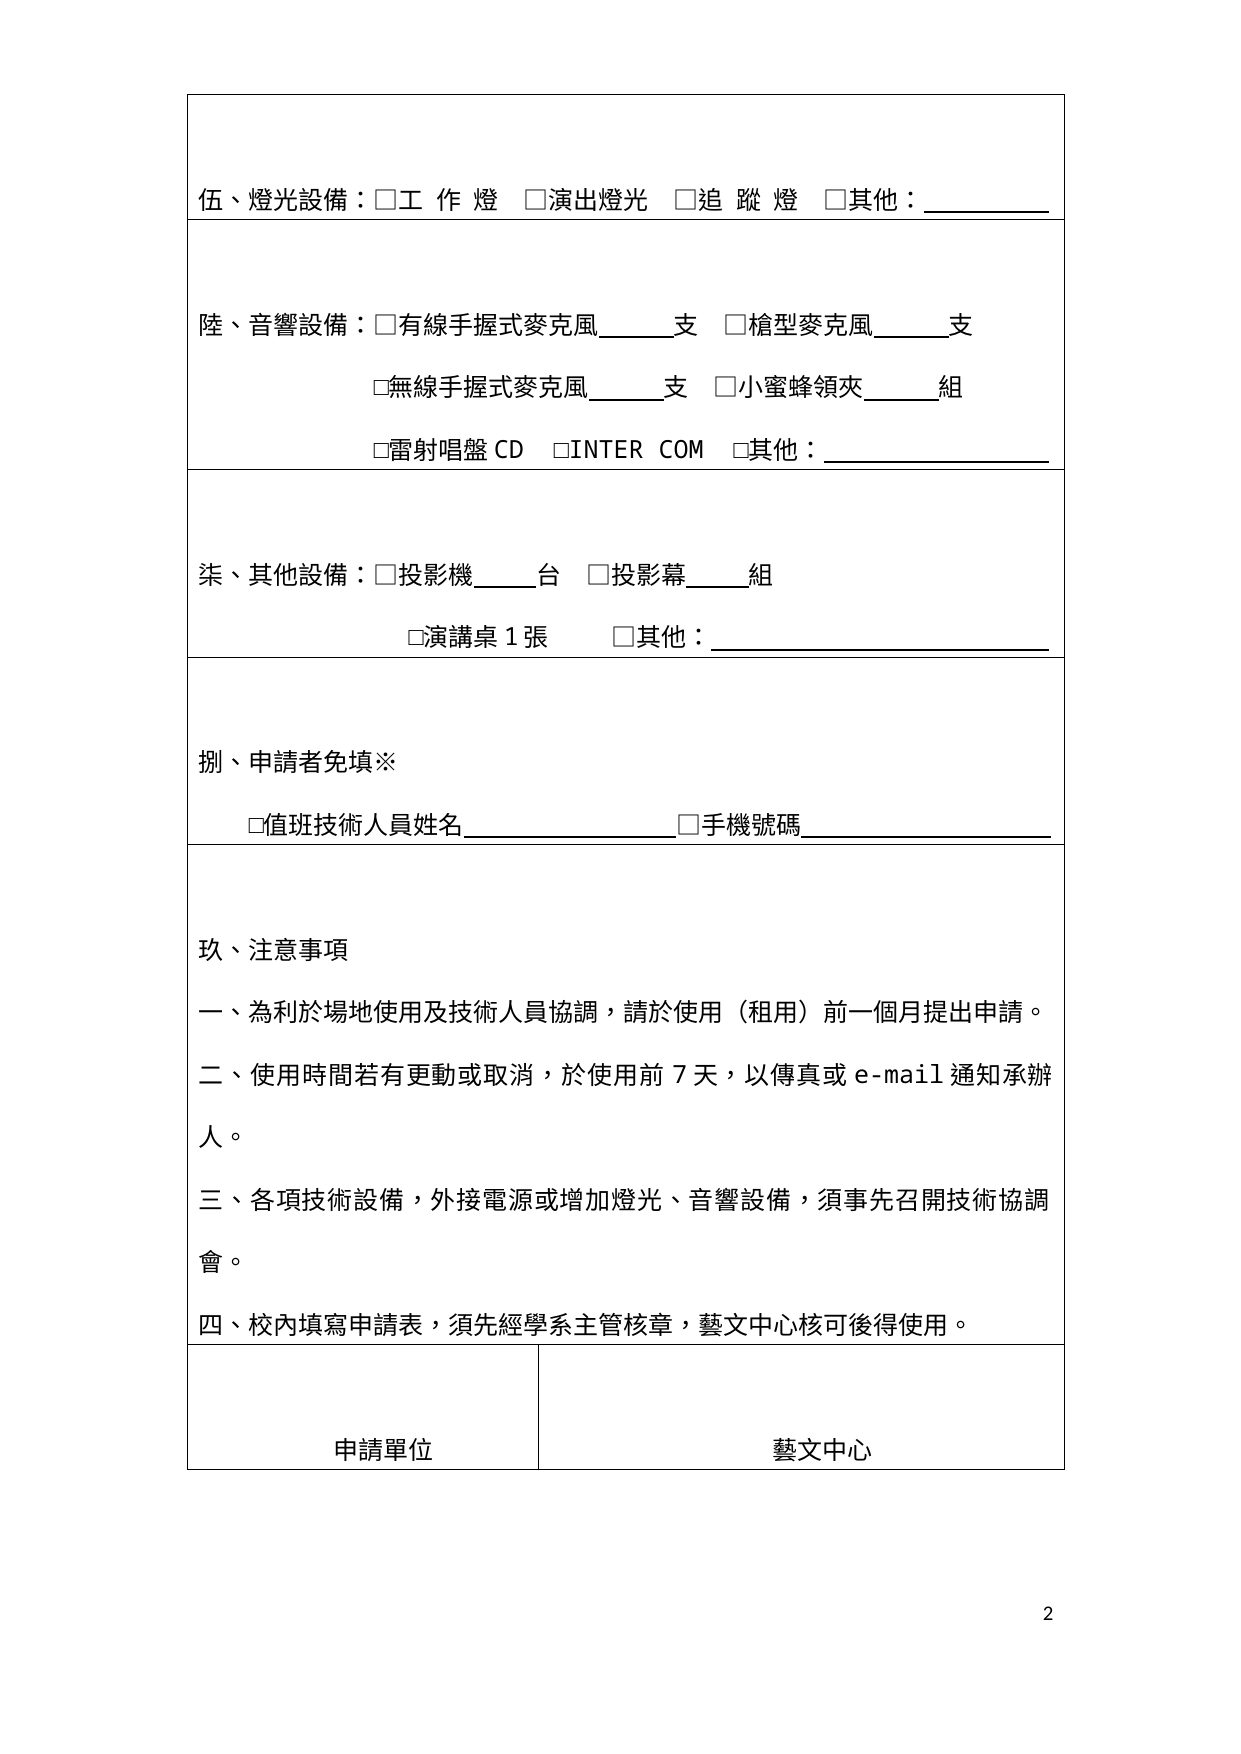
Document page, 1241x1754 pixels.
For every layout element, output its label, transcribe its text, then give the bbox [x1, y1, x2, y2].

table_cell 陸、音響設備：□有線手握式麥克風 支 □槍型麥克風 支 □無線手握式麥克風 支 □小蜜蜂領夾 組 □雷射唱盤CD □INTER COM □其他： [188, 220, 1064, 469]
table_cell 玖、注意事項 一、為利於場地使用及技術人員協調，請於使用（租用）前一個月提出申請。 二、使用時間若有更動或取消，於使用前7天，以傳真或e-mail通知承辦人。 三、各項技術設備，外接電源或增加燈光、音響設備，須事先召開技術協調會。 四、校內填寫申請表，須先經學系主管核章，藝文中心核可後得使用。 [188, 845, 1064, 1344]
table_cell 伍、燈光設備：□工 作 燈 □演出燈光 □追 蹤 燈 □其他： [188, 95, 1064, 219]
table_cell 柒、其他設備：□投影機 台 □投影幕 組 □演講桌1張 □其他： [188, 470, 1064, 657]
table_cell 藝文中心 [539, 1345, 1064, 1469]
table_cell 捌、申請者免填※ □值班技術人員姓名 □手機號碼 [188, 658, 1064, 844]
table_cell 申請單位 [188, 1345, 538, 1469]
